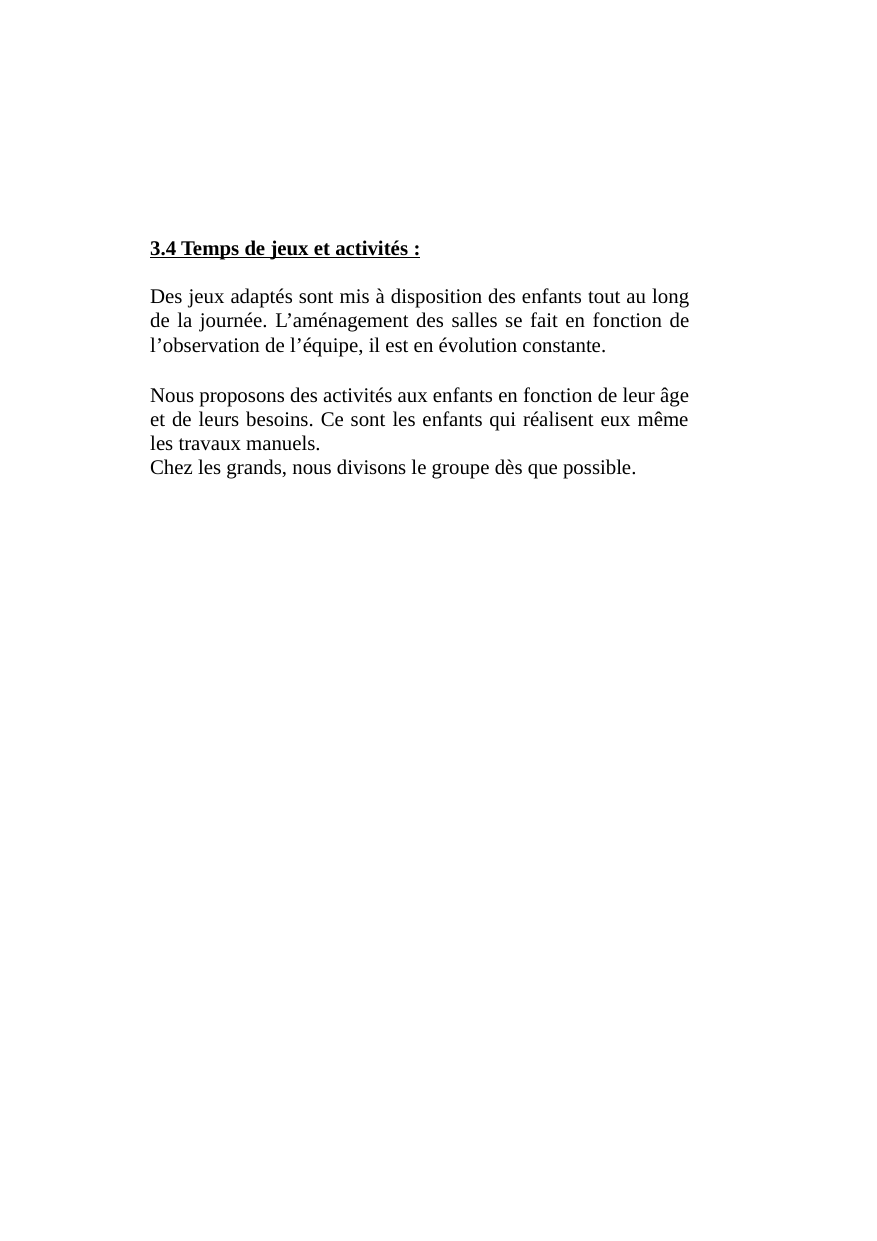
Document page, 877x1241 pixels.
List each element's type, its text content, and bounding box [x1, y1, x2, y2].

text Des jeux adaptés sont mis à disposition des enfants tout au long de la journée. L’aménagement des salles se fait en fonction de l’observation de l’équipe, il est en évolution constante. [150, 284, 690, 357]
text Nous proposons des activités aux enfants en fonction de leur âge et de leurs besoins. Ce sont les enfants qui réalisent eux même les travaux manuels. [150, 383, 690, 455]
text 3.4 Temps de jeux et activités : [150, 236, 690, 260]
text Chez les grands, nous divisons le groupe dès que possible. [150, 455, 690, 479]
